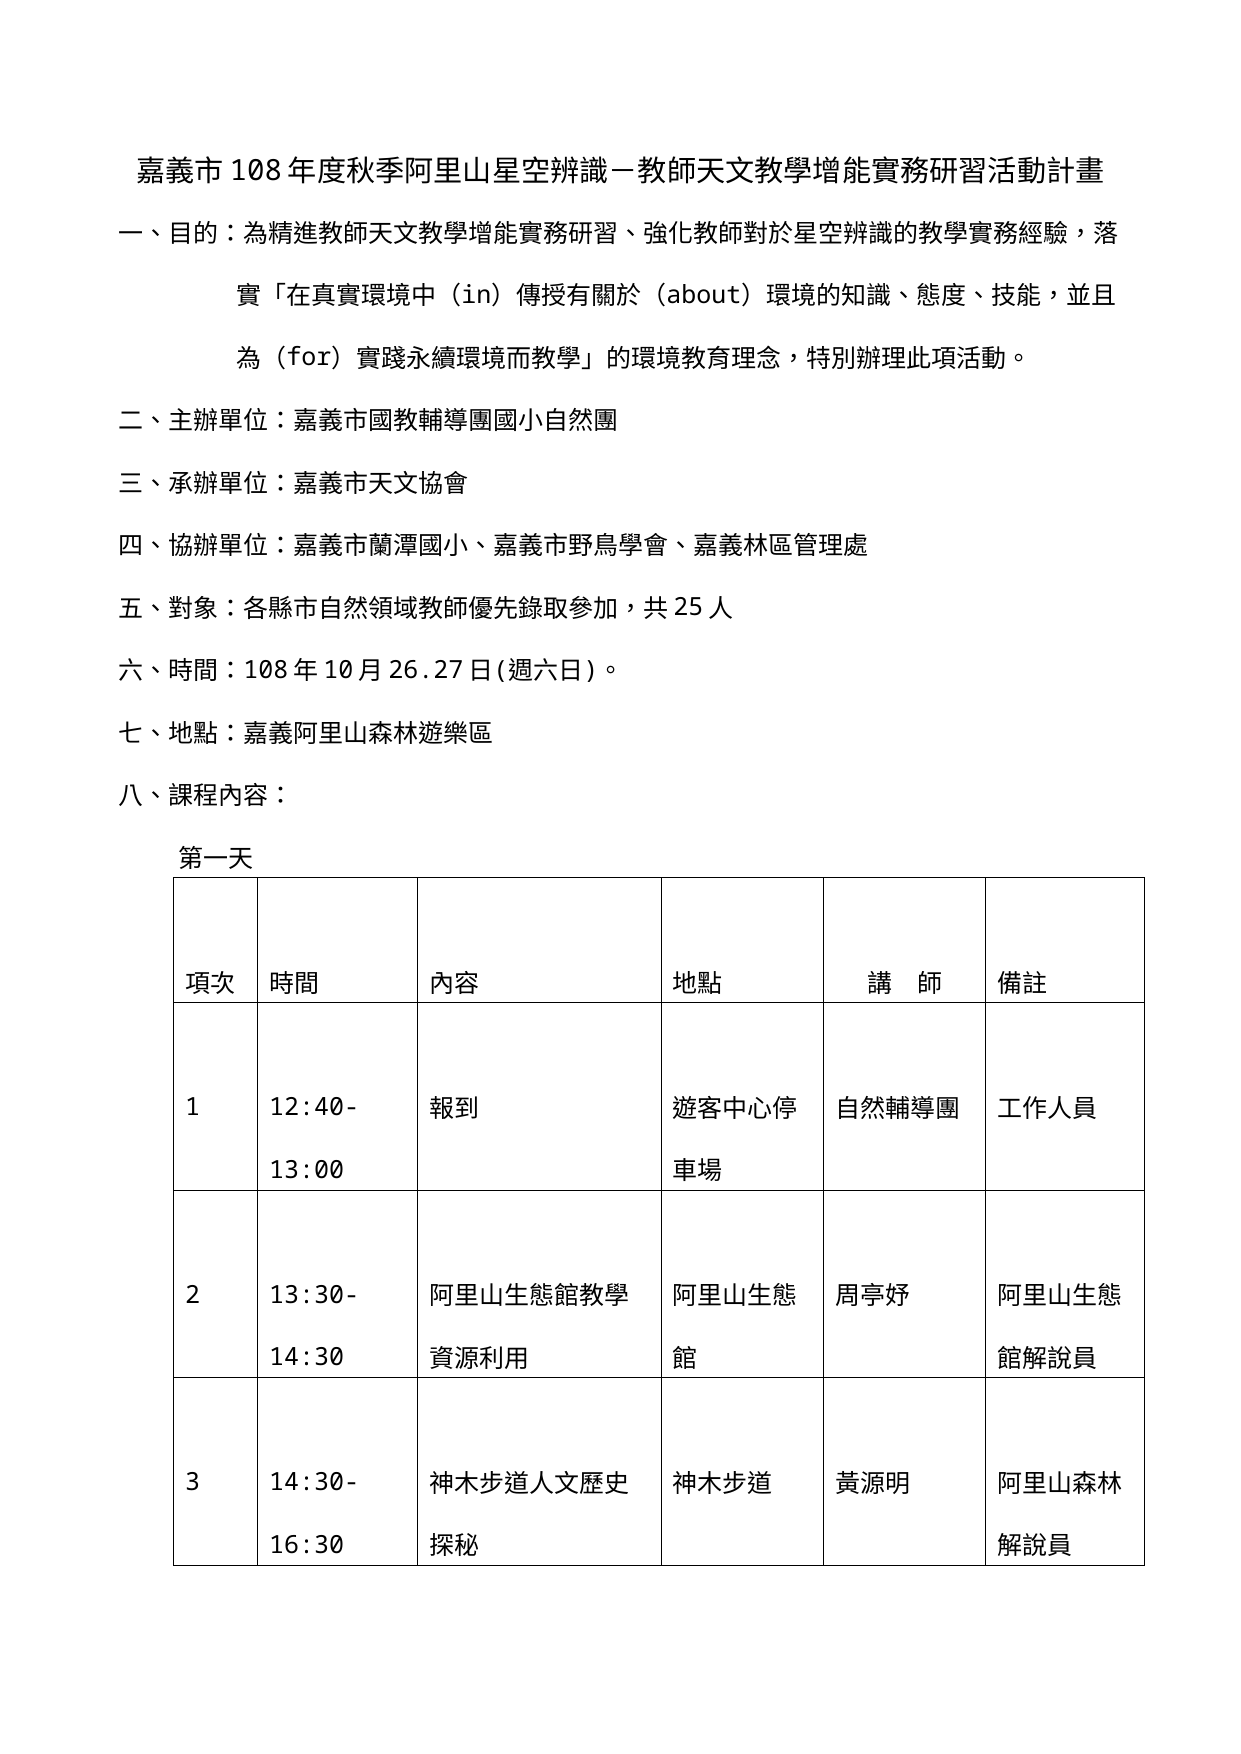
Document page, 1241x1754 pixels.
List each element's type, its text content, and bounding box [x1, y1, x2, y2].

table_cell 阿里山生態館 [662, 1191, 823, 1377]
text 五、對象：各縣市自然領域教師優先錄取參加，共25人 [118, 564, 1122, 627]
text 六、時間：108年10月26.27日(週六日)。 [118, 627, 1122, 689]
table_cell 3 [174, 1378, 257, 1564]
table_cell 13:30-14:30 [258, 1191, 417, 1377]
table_cell 12:40-13:00 [258, 1003, 417, 1189]
text 嘉義市108年度秋季阿里山星空辨識－教師天文教學增能實務研習活動計畫 [118, 127, 1122, 189]
table_cell 神木步道人文歷史探秘 [418, 1378, 661, 1564]
text 一、目的：為精進教師天文教學增能實務研習、強化教師對於星空辨識的教學實務經驗，落實「在真實環境中（in）傳授有關於（about）環境的知識、態度、技能，並且為（for）實踐永續環境而教學」的環境教育理念，特別辦理此項活動。 [118, 189, 1122, 377]
table_header 地點 [662, 878, 823, 1002]
table_cell 自然輔導團 [824, 1003, 985, 1189]
table_cell 黃源明 [824, 1378, 985, 1564]
table_cell 工作人員 [986, 1003, 1144, 1189]
table_cell 1 [174, 1003, 257, 1189]
table_cell 周亭妤 [824, 1191, 985, 1377]
text 八、課程內容： [118, 752, 1122, 814]
text 七、地點：嘉義阿里山森林遊樂區 [118, 689, 1122, 752]
table_header 項次 [174, 878, 257, 1002]
table_header 講 師 [824, 878, 985, 1002]
table_cell 阿里山生態館解說員 [986, 1191, 1144, 1377]
table_cell 2 [174, 1191, 257, 1377]
table_cell 遊客中心停車場 [662, 1003, 823, 1189]
table_cell 阿里山生態館教學資源利用 [418, 1191, 661, 1377]
table_cell 神木步道 [662, 1378, 823, 1564]
table_cell 報到 [418, 1003, 661, 1189]
text 三、承辦單位：嘉義市天文協會 [118, 439, 1122, 502]
table_header 備註 [986, 878, 1144, 1002]
text 二、主辦單位：嘉義市國教輔導團國小自然團 [118, 377, 1122, 439]
text 第一天 [118, 814, 1122, 877]
table_header 時間 [258, 878, 417, 1002]
table_header 內容 [418, 878, 661, 1002]
table_cell 阿里山森林解說員 [986, 1378, 1144, 1564]
text 四、協辦單位：嘉義市蘭潭國小、嘉義市野鳥學會、嘉義林區管理處 [118, 502, 1122, 564]
table_cell 14:30-16:30 [258, 1378, 417, 1564]
